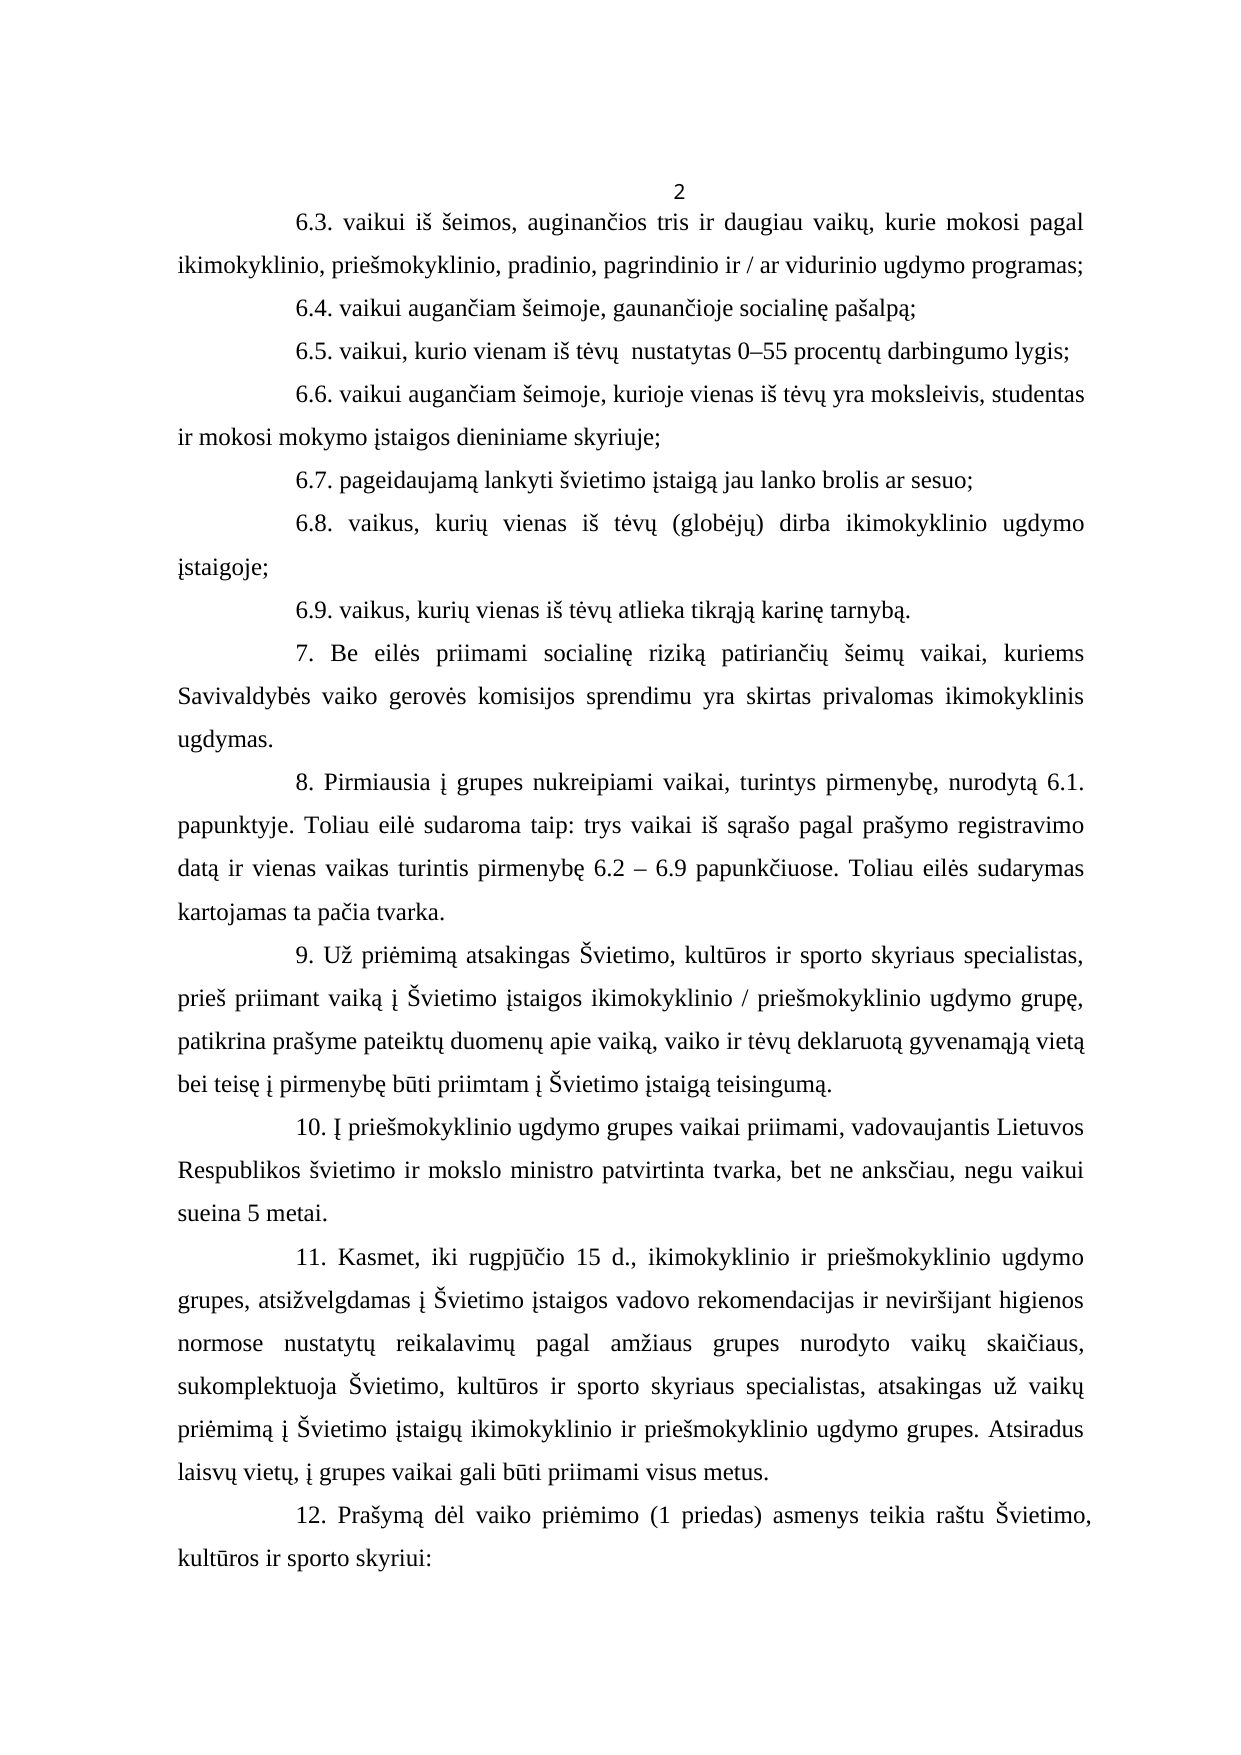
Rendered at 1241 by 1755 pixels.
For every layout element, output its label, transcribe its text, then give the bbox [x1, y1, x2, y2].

text 6.7. pageidaujamą lankyti švietimo įstaigą jau lanko brolis ar sesuo; [177, 465, 1085, 494]
text 9. Už priėmimą atsakingas Švietimo, kultūros ir sporto skyriaus specialistas, prieš priimant vaiką į Švietimo įstaigos ikimokyklinio / priešmokyklinio ugdymo grupę, patikrina prašyme pateiktų duomenų apie vaiką, vaiko ir tėvų deklaruotą gyvenamąją vietą bei teisę į pirmenybę būti priimtam į Švietimo įstaigą teisingumą. [177, 940, 1085, 1098]
text 11. Kasmet, iki rugpjūčio 15 d., ikimokyklinio ir priešmokyklinio ugdymo grupes, atsižvelgdamas į Švietimo įstaigos vadovo rekomendacijas ir neviršijant higienos normose nustatytų reikalavimų pagal amžiaus grupes nurodyto vaikų skaičiaus, sukomplektuoja Švietimo, kultūros ir sporto skyriaus specialistas, atsakingas už vaikų priėmimą į Švietimo įstaigų ikimokyklinio ir priešmokyklinio ugdymo grupes. Atsiradus laisvų vietų, į grupes vaikai gali būti priimami visus metus. [177, 1242, 1085, 1486]
text 6.4. vaikui augančiam šeimoje, gaunančioje socialinę pašalpą; [177, 293, 1085, 322]
text 6.6. vaikui augančiam šeimoje, kurioje vienas iš tėvų yra moksleivis, studentas ir mokosi mokymo įstaigos dieniniame skyriuje; [177, 379, 1085, 451]
text 10. Į priešmokyklinio ugdymo grupes vaikai priimami, vadovaujantis Lietuvos Respublikos švietimo ir mokslo ministro patvirtinta tvarka, bet ne anksčiau, negu vaikui sueina 5 metai. [177, 1112, 1085, 1227]
text 6.9. vaikus, kurių vienas iš tėvų atlieka tikrąją karinę tarnybą. [177, 595, 1085, 623]
text 6.8. vaikus, kurių vienas iš tėvų (globėjų) dirba ikimokyklinio ugdymo įstaigoje; [177, 508, 1085, 580]
text 8. Pirmiausia į grupes nukreipiami vaikai, turintys pirmenybę, nurodytą 6.1. papunktyje. Toliau eilė sudaroma taip: trys vaikai iš sąrašo pagal prašymo registravimo datą ir vienas vaikas turintis pirmenybę 6.2 – 6.9 papunkčiuose. Toliau eilės sudarymas kartojamas ta pačia tvarka. [177, 767, 1085, 925]
text 7. Be eilės priimami socialinę riziką patiriančių šeimų vaikai, kuriems Savivaldybės vaiko gerovės komisijos sprendimu yra skirtas privalomas ikimokyklinis ugdymas. [177, 638, 1085, 753]
text 6.5. vaikui, kurio vienam iš tėvų nustatytas 0–55 procentų darbingumo lygis; [177, 336, 1085, 365]
text 6.3. vaikui iš šeimos, auginančios tris ir daugiau vaikų, kurie mokosi pagal ikimokyklinio, priešmokyklinio, pradinio, pagrindinio ir / ar vidurinio ugdymo programas; [177, 207, 1085, 278]
text 12. Prašymą dėl vaiko priėmimo (1 priedas) asmenys teikia raštu Švietimo, kultūros ir sporto skyriui: [177, 1500, 1093, 1572]
